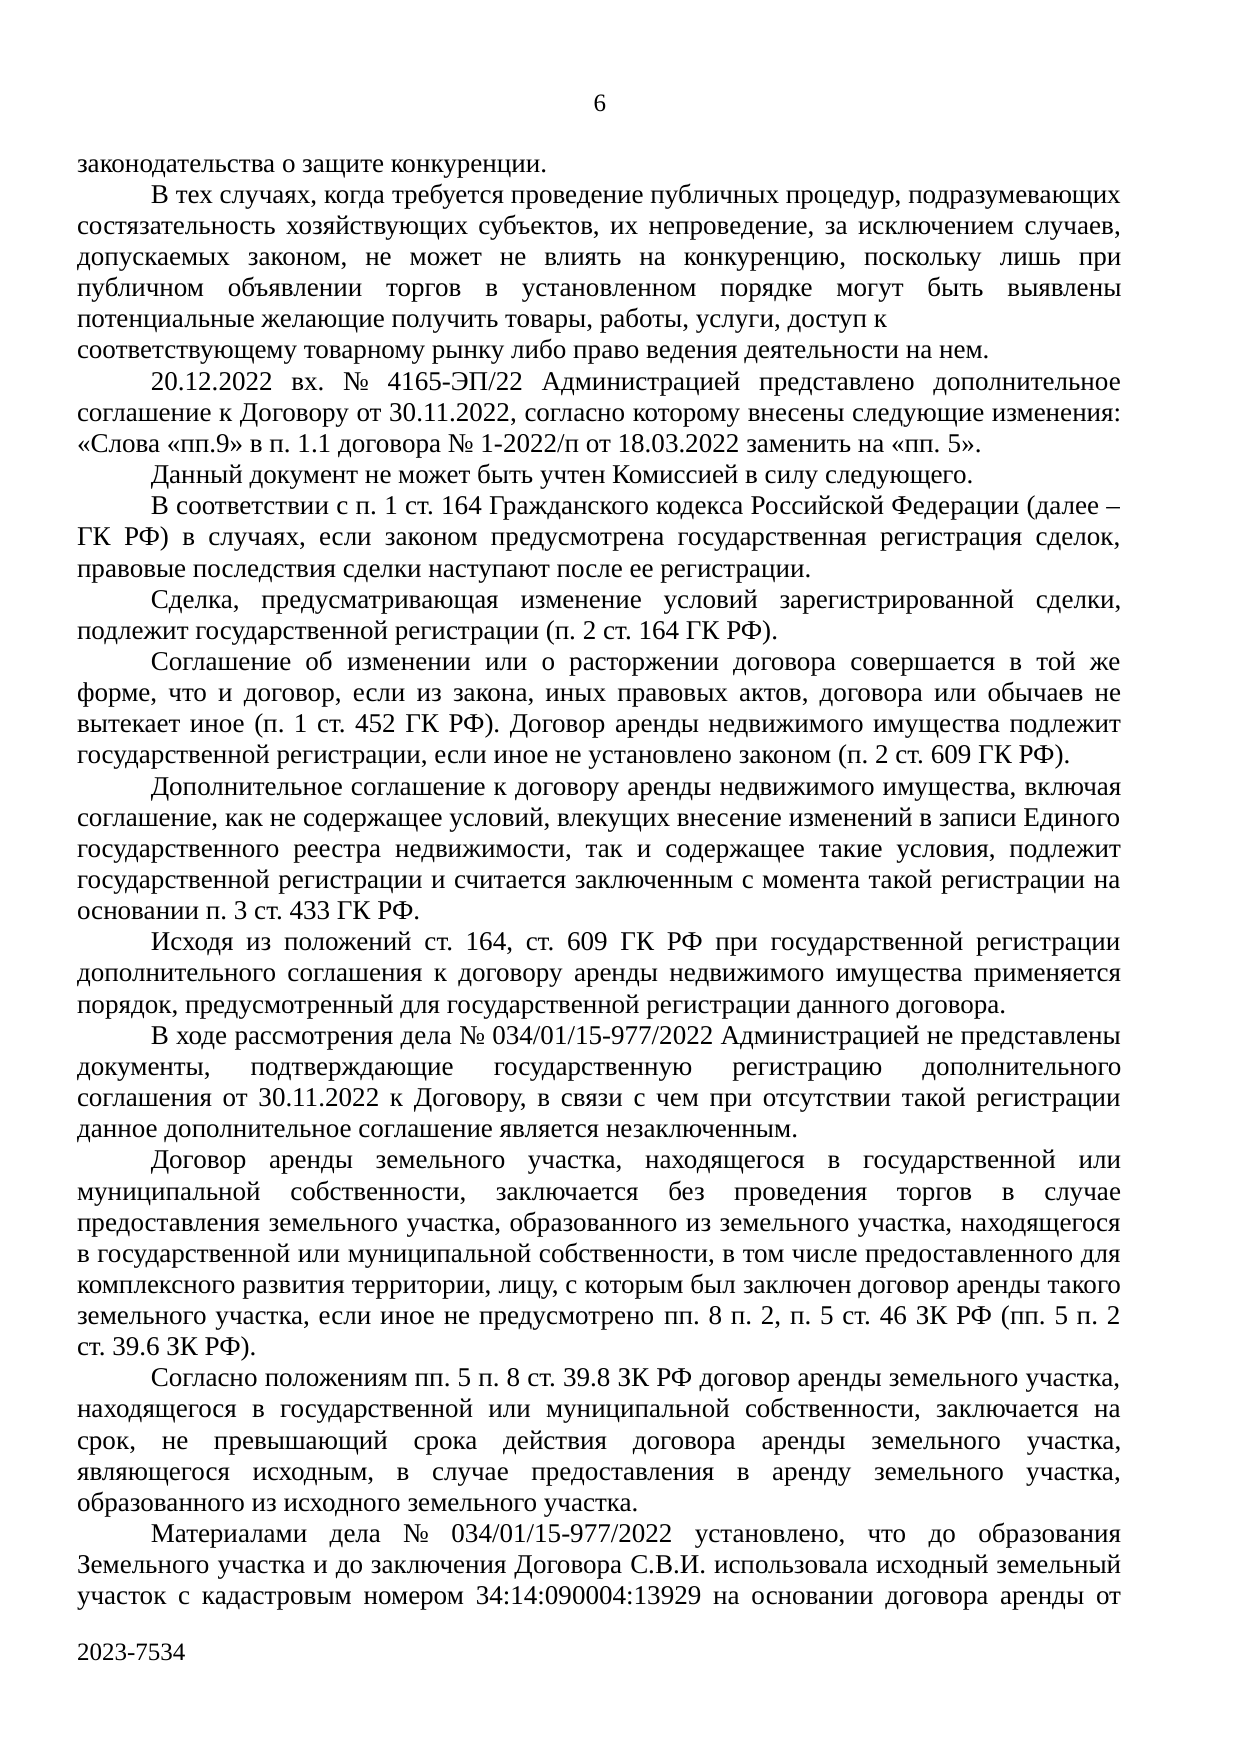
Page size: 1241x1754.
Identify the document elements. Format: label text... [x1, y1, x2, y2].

text Материалами дела № 034/01/15-977/2022 установлено, что до образования Земельного участка и до заключения Договора С.В.И. использовала исходный земельный участок с кадастровым номером 34:14:090004:13929 на основании договора аренды от [77, 1517, 1122, 1611]
text Исходя из положений ст. 164, ст. 609 ГК РФ при государственной регистрации дополнительного соглашения к договору аренды недвижимого имущества применяется порядок, предусмотренный для государственной регистрации данного договора. [77, 925, 1122, 1019]
text В соответствии с п. 1 ст. 164 Гражданского кодекса Российской Федерации (далее – ГК РФ) в случаях, если законом предусмотрена государственная регистрация сделок, правовые последствия сделки наступают после ее регистрации. [77, 489, 1122, 583]
text законодательства о защите конкуренции. [77, 147, 1122, 178]
text В тех случаях, когда требуется проведение публичных процедур, подразумевающих состязательность хозяйствующих субъектов, их непроведение, за исключением случаев, допускаемых законом, не может не влиять на конкуренцию, поскольку лишь при публичном объявлении торгов в установленном порядке могут быть выявлены потенциальные желающие получить товары, работы, услуги, доступ к [77, 178, 1122, 334]
text Дополнительное соглашение к договору аренды недвижимого имущества, включая соглашение, как не содержащее условий, влекущих внесение изменений в записи Единого государственного реестра недвижимости, так и содержащее такие условия, подлежит государственной регистрации и считается заключенным с момента такой регистрации на основании п. 3 ст. 433 ГК РФ. [77, 770, 1122, 925]
text 20.12.2022 вх. № 4165-ЭП/22 Администрацией представлено дополнительное соглашение к Договору от 30.11.2022, согласно которому внесены следующие изменения: «Слова «пп.9» в п. 1.1 договора № 1-2022/п от 18.03.2022 заменить на «пп. 5». [77, 365, 1122, 458]
text Договор аренды земельного участка, находящегося в государственной или муниципальной собственности, заключается без проведения торгов в случае предоставления земельного участка, образованного из земельного участка, находящегося в государственной или муниципальной собственности, в том числе предоставленного для комплексного развития территории, лицу, с которым был заключен договор аренды такого земельного участка, если иное не предусмотрено пп. 8 п. 2, п. 5 ст. 46 ЗК РФ (пп. 5 п. 2 ст. 39.6 ЗК РФ). [77, 1143, 1122, 1361]
text Данный документ не может быть учтен Комиссией в силу следующего. [77, 458, 1122, 489]
text В ходе рассмотрения дела № 034/01/15-977/2022 Администрацией не представлены документы, подтверждающие государственную регистрацию дополнительного соглашения от 30.11.2022 к Договору, в связи с чем при отсутствии такой регистрации данное дополнительное соглашение является незаключенным. [77, 1019, 1122, 1143]
text Сделка, предусматривающая изменение условий зарегистрированной сделки, подлежит государственной регистрации (п. 2 ст. 164 ГК РФ). [77, 583, 1122, 645]
text Согласно положениям пп. 5 п. 8 ст. 39.8 ЗК РФ договор аренды земельного участка, находящегося в государственной или муниципальной собственности, заключается на срок, не превышающий срока действия договора аренды земельного участка, являющегося исходным, в случае предоставления в аренду земельного участка, образованного из исходного земельного участка. [77, 1361, 1122, 1517]
text Соглашение об изменении или о расторжении договора совершается в той же форме, что и договор, если из закона, иных правовых актов, договора или обычаев не вытекает иное (п. 1 ст. 452 ГК РФ). Договор аренды недвижимого имущества подлежит государственной регистрации, если иное не установлено законом (п. 2 ст. 609 ГК РФ). [77, 645, 1122, 770]
text соответствующему товарному рынку либо право ведения деятельности на нем. [77, 334, 1122, 365]
